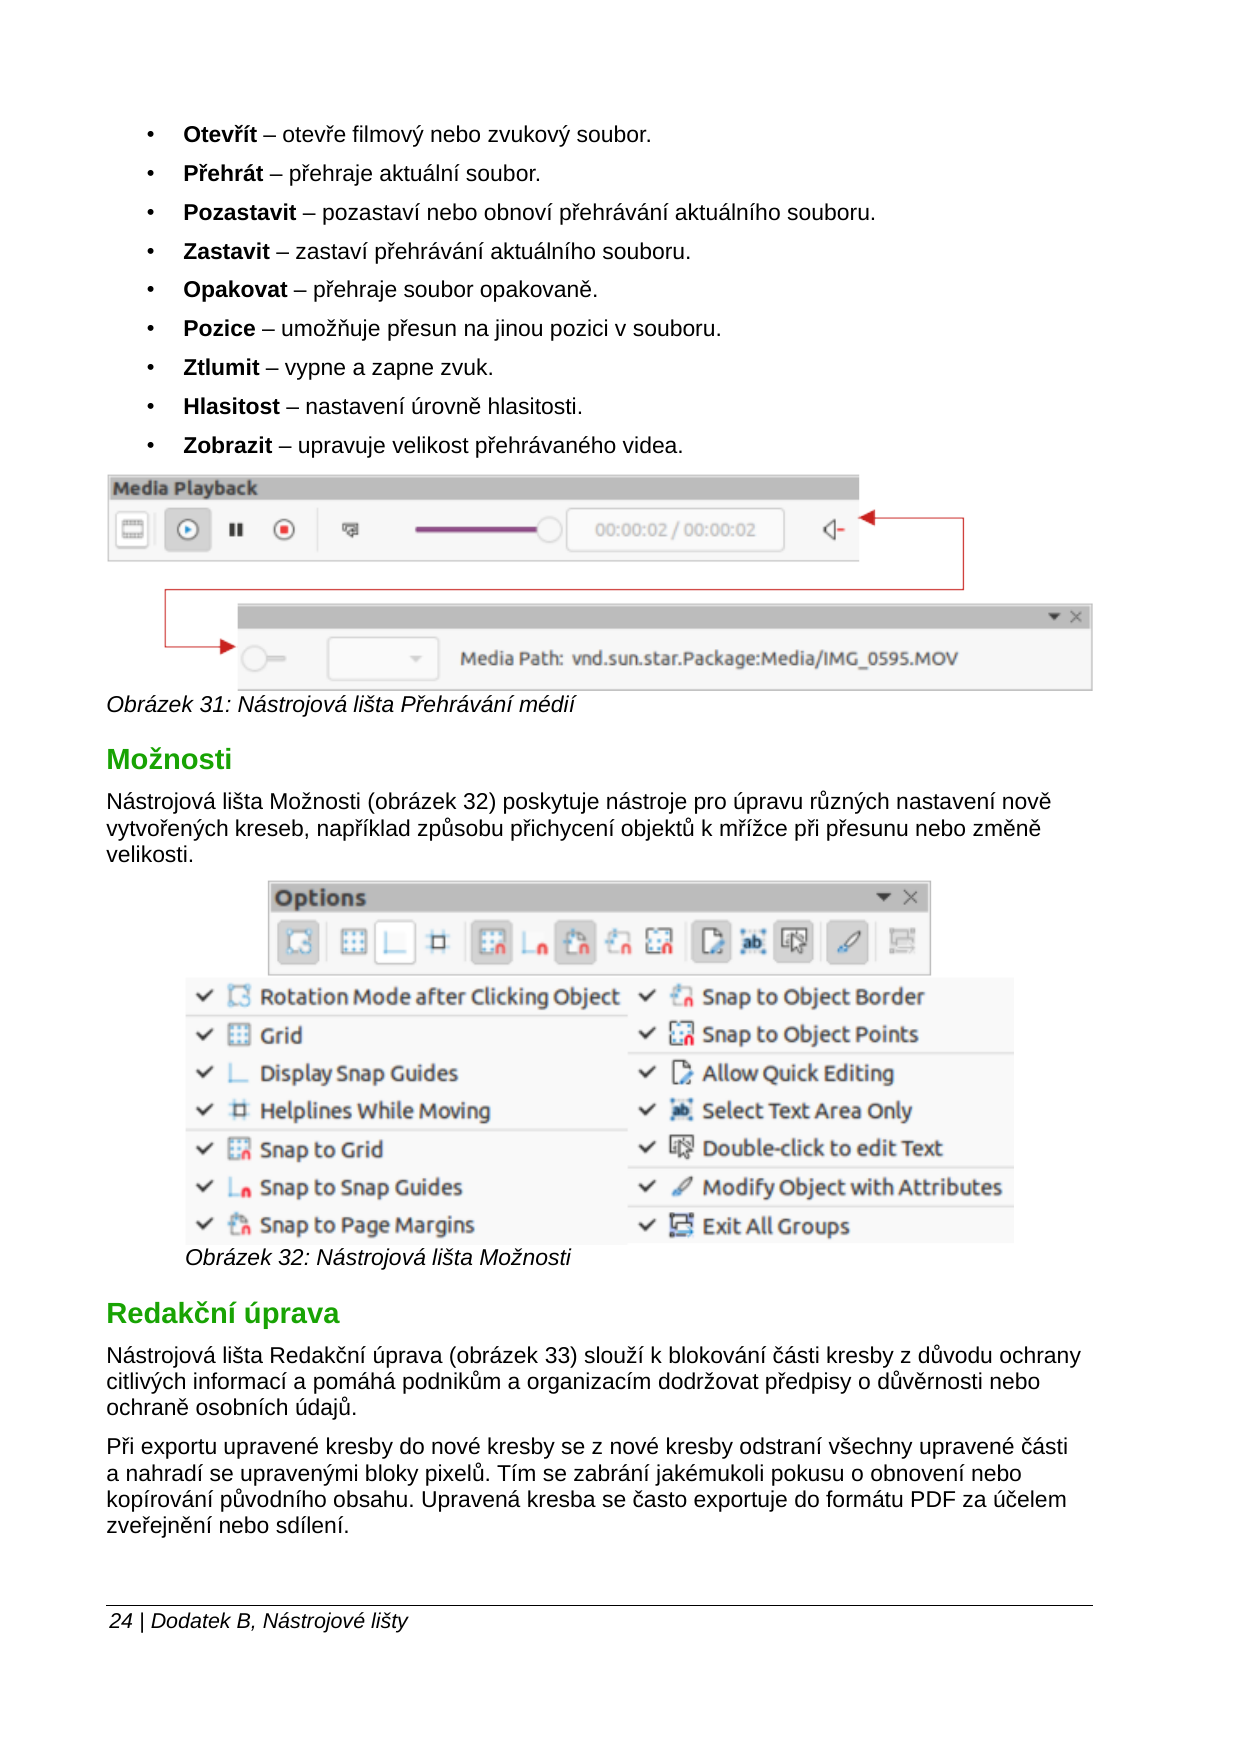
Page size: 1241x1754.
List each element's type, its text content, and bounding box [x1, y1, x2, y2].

subtitle Redakční úprava [106, 1296, 1093, 1329]
picture [184, 879, 1014, 1245]
list Přehrát – přehraje aktuální soubor. [144, 157, 1093, 186]
list Opakovat – přehraje soubor opakovaně. [144, 273, 1093, 303]
list Ztlumit – vypne a zapne zvuk. [144, 351, 1093, 381]
text Při exportu upravené kresby do nové kresby se z nové kresby odstraní všechny upravené části a nahradí se upravenými bloky pixelů. Tím se zabrání jakémukoli pokusu o obnovení nebo kopírování původního obsahu. Upravená kresba se často exportuje do formátu PDF za účelem zveřejnění nebo sdílení. [106, 1433, 1093, 1539]
list Zastavit – zastaví přehrávání aktuálního souboru. [144, 235, 1093, 264]
picture [106, 473, 1093, 691]
text Obrázek 31: Nástrojová lišta Přehrávání médií [106, 691, 1093, 717]
text Nástrojová lišta Redakční úprava (obrázek 33) slouží k blokování části kresby z důvodu ochrany citlivých informací a pomáhá podnikům a organizacím dodržovat předpisy o důvěrnosti nebo ochraně osobních údajů. [106, 1342, 1093, 1421]
list Zobrazit – upravuje velikost přehrávaného videa. [144, 429, 1093, 461]
subtitle Možnosti [106, 742, 1093, 776]
list Hlasitost – nastavení úrovně hlasitosti. [144, 390, 1093, 419]
text Obrázek 32: Nástrojová lišta Možnosti [185, 1245, 1014, 1271]
list Otevřít – otevře filmový nebo zvukový soubor. [144, 118, 1093, 147]
text Nástrojová lišta Možnosti (obrázek 32) poskytuje nástroje pro úpravu různých nastavení nově vytvořených kreseb, například způsobu přichycení objektů k mřížce při přesunu nebo změně velikosti. [106, 788, 1093, 867]
list Pozastavit – pozastaví nebo obnoví přehrávání aktuálního souboru. [144, 196, 1093, 225]
list Pozice – umožňuje přesun na jinou pozici v souboru. [144, 312, 1093, 342]
